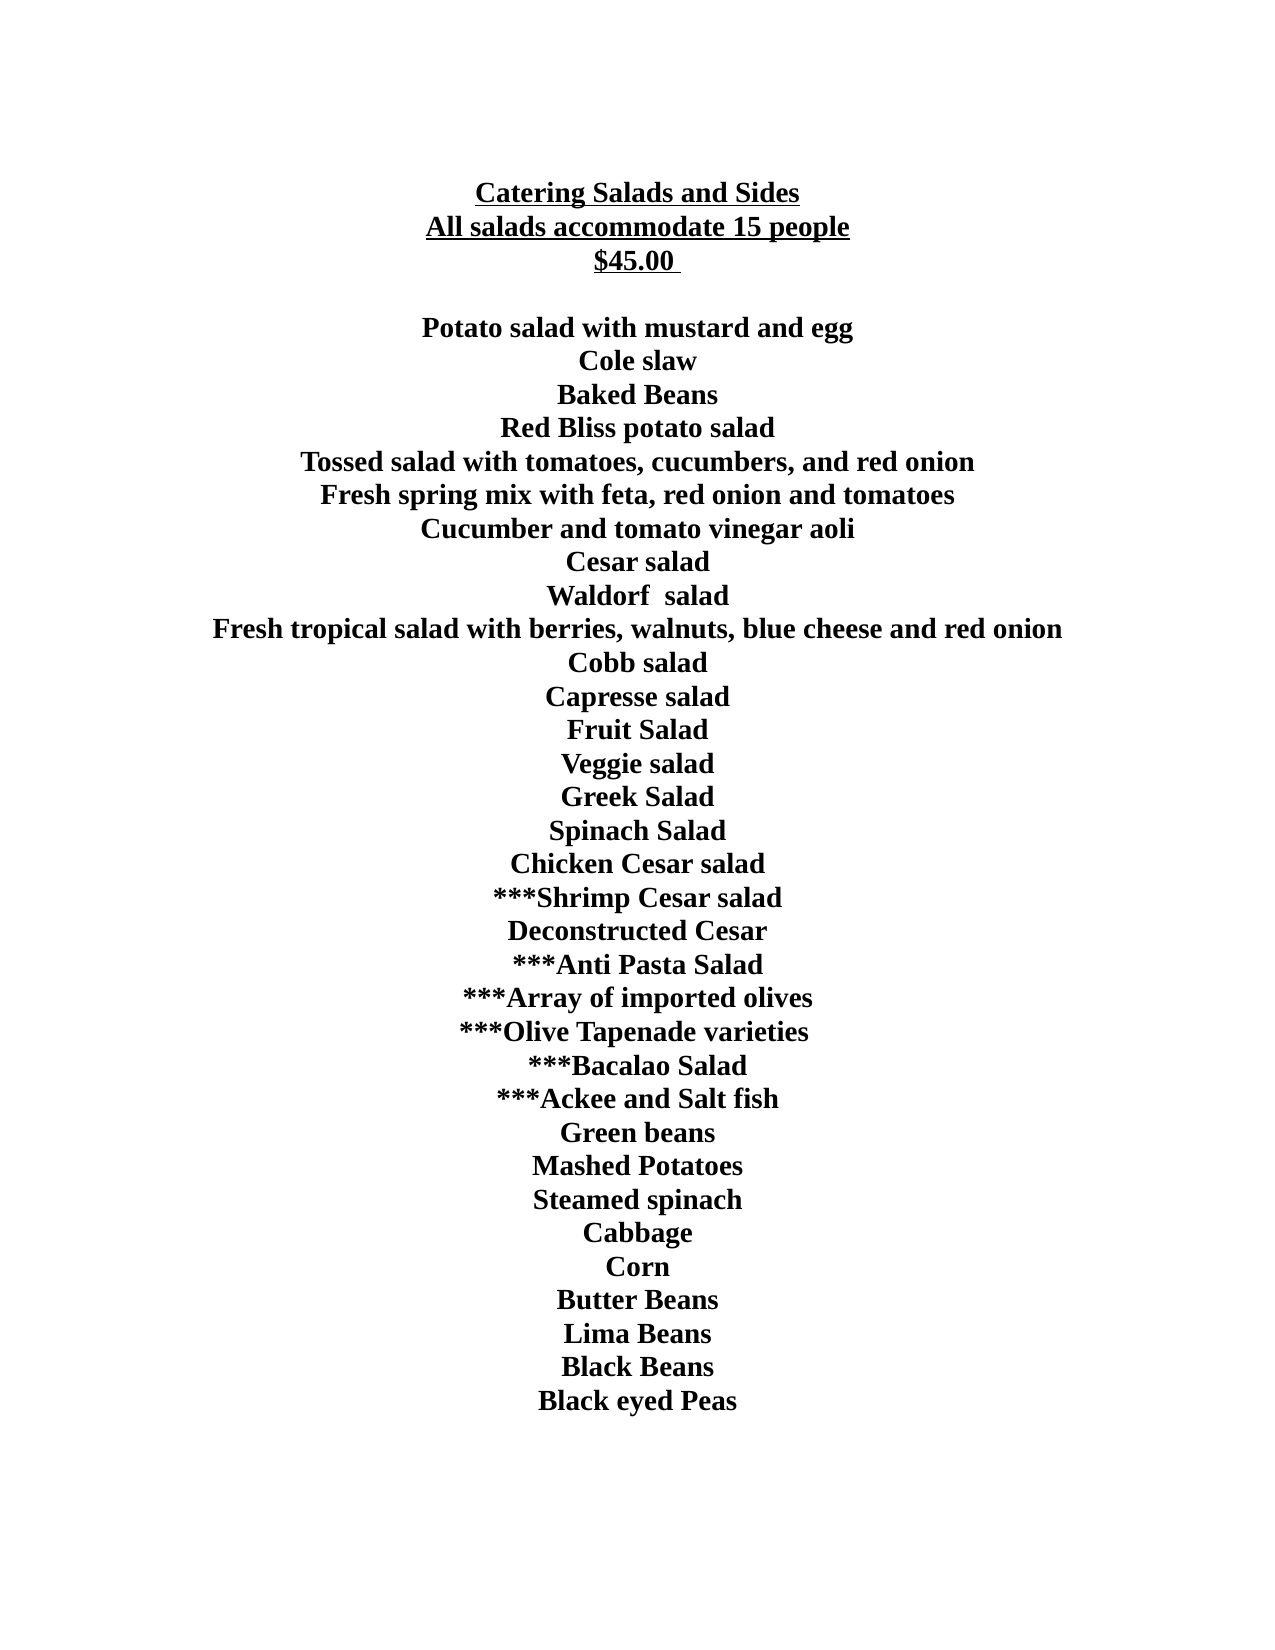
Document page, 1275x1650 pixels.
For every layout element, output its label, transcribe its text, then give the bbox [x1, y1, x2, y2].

text Spinach Salad [118, 813, 1157, 846]
text Red Bliss potato salad [118, 410, 1157, 444]
text Mashed Potatoes [118, 1148, 1157, 1182]
text Fresh spring mix with feta, red onion and tomatoes [118, 477, 1157, 511]
text $45.00 [118, 243, 1157, 276]
text Fresh tropical salad with berries, walnuts, blue cheese and red onion [118, 612, 1157, 645]
text ***Array of imported olives [118, 981, 1157, 1014]
text Black Beans [118, 1349, 1157, 1383]
text Cucumber and tomato vinegar aoli [118, 511, 1157, 544]
text Butter Beans [118, 1282, 1157, 1316]
text Fruit Salad [118, 712, 1157, 746]
text Cabbage [118, 1215, 1157, 1249]
text ***Ackee and Salt fish [118, 1081, 1157, 1115]
text Black eyed Peas [118, 1383, 1157, 1417]
text ***Bacalao Salad [118, 1048, 1157, 1081]
text Lima Beans [118, 1316, 1157, 1349]
text Chicken Cesar salad [118, 846, 1157, 880]
text Veggie salad [118, 746, 1157, 779]
text Greek Salad [118, 779, 1157, 813]
text Corn [118, 1249, 1157, 1282]
text Potato salad with mustard and egg [118, 310, 1157, 343]
text Baked Beans [118, 377, 1157, 410]
text Tossed salad with tomatoes, cucumbers, and red onion [118, 444, 1157, 477]
text Cole slaw [118, 343, 1157, 377]
text Cesar salad [118, 544, 1157, 578]
text Steamed spinach [118, 1182, 1157, 1215]
text Waldorf salad [118, 578, 1157, 612]
text Capresse salad [118, 679, 1157, 712]
text All salads accommodate 15 people [118, 209, 1157, 243]
text ***Olive Tapenade varieties [118, 1014, 1157, 1048]
text Cobb salad [118, 645, 1157, 679]
text Deconstructed Cesar [118, 913, 1157, 947]
text Catering Salads and Sides [118, 176, 1157, 209]
text Green beans [118, 1115, 1157, 1148]
text ***Anti Pasta Salad [118, 947, 1157, 981]
text ***Shrimp Cesar salad [118, 880, 1157, 913]
